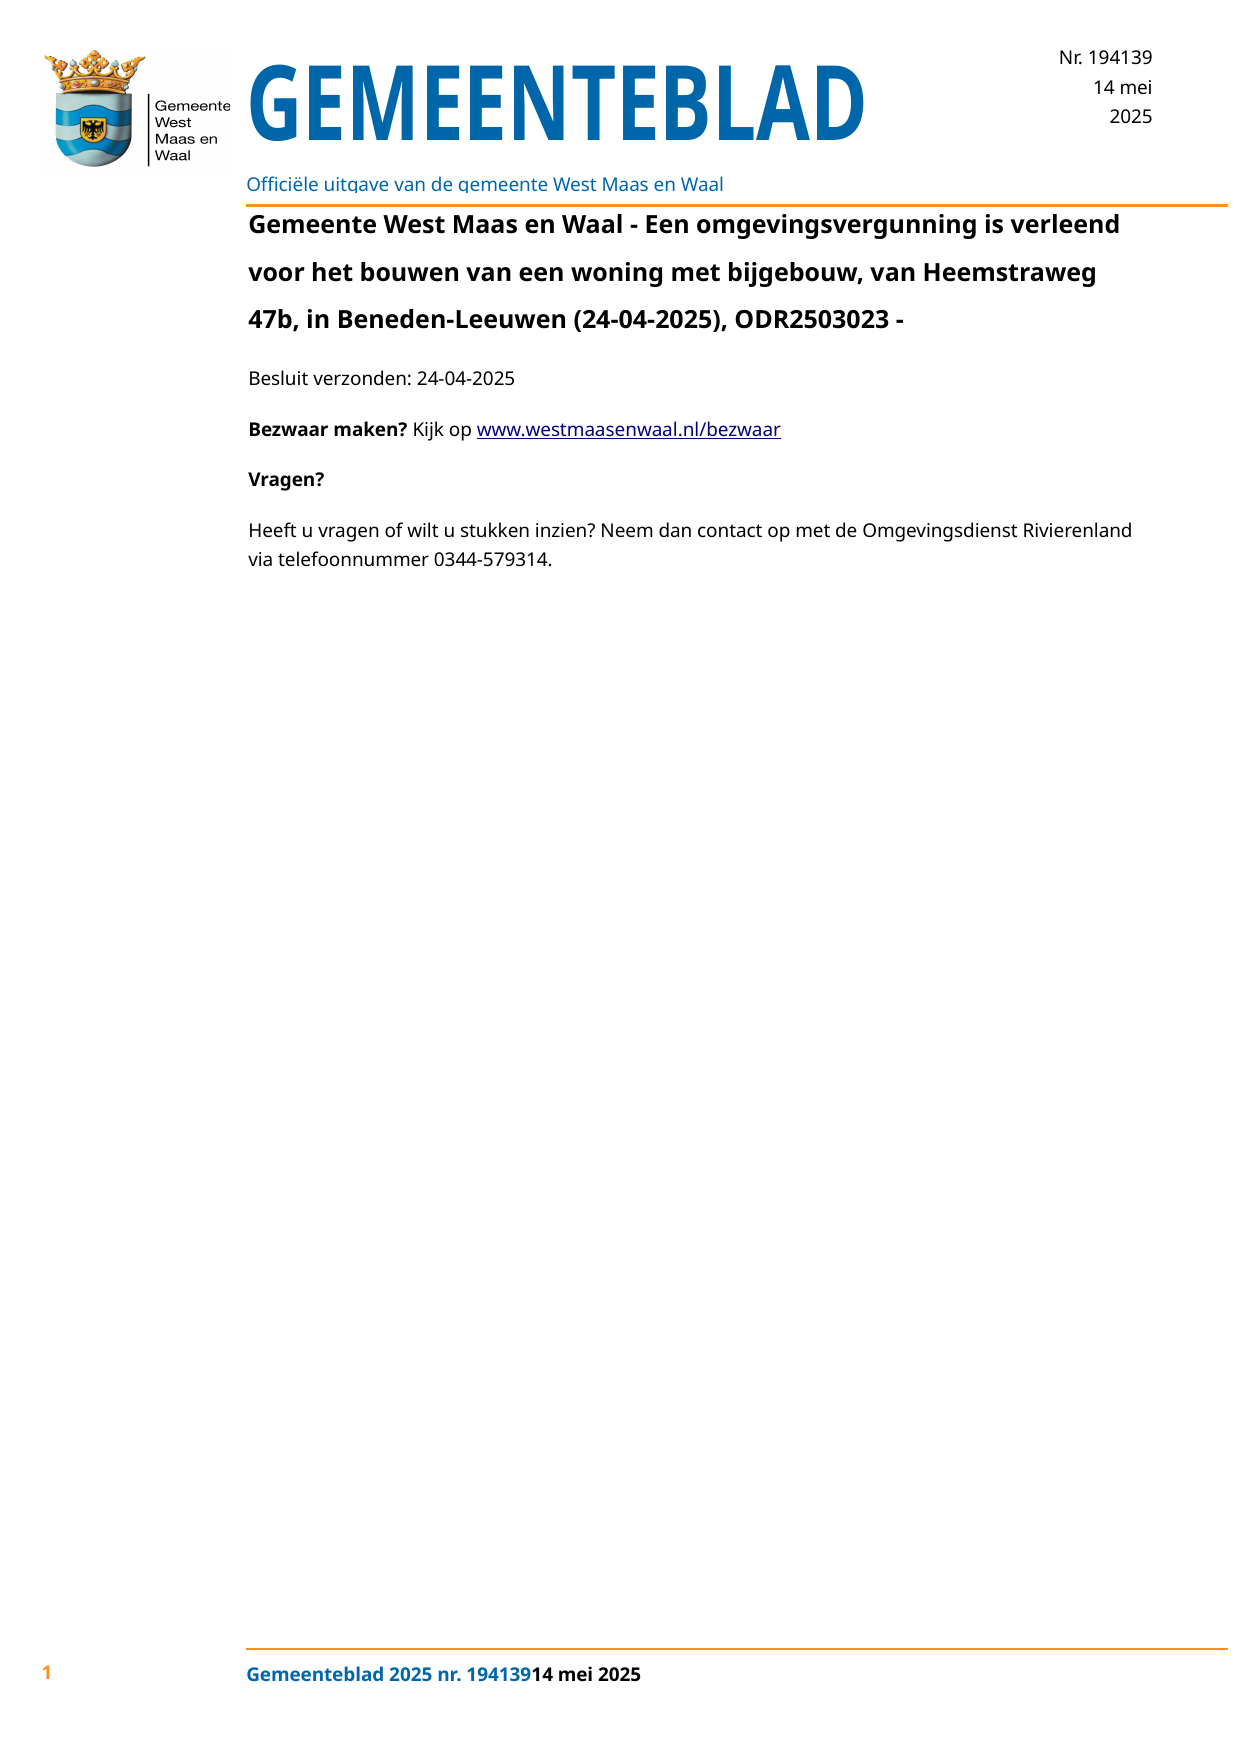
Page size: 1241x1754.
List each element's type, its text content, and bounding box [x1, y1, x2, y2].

picture [41, 47, 231, 172]
text Heeft u vragen of wilt u stukken inzien? Neem dan contact op met de Omgevingsdienst Rivierenland via telefoonnummer 0344-579314. [248, 517, 1152, 572]
text Besluit verzonden: 24-04-2025 [248, 366, 1152, 391]
text Vragen? [248, 466, 1152, 492]
text Bezwaar maken? Kijk op www.westmaasenwaal.nl/bezwaar [248, 416, 1152, 442]
text Gemeente West Maas en Waal - Een omgevingsvergunning is verleend voor het bouwen van een woning met bijgebouw, van Heemstraweg 47b, in Beneden-Leeuwen (24-04-2025), ODR2503023 - [248, 207, 1152, 336]
